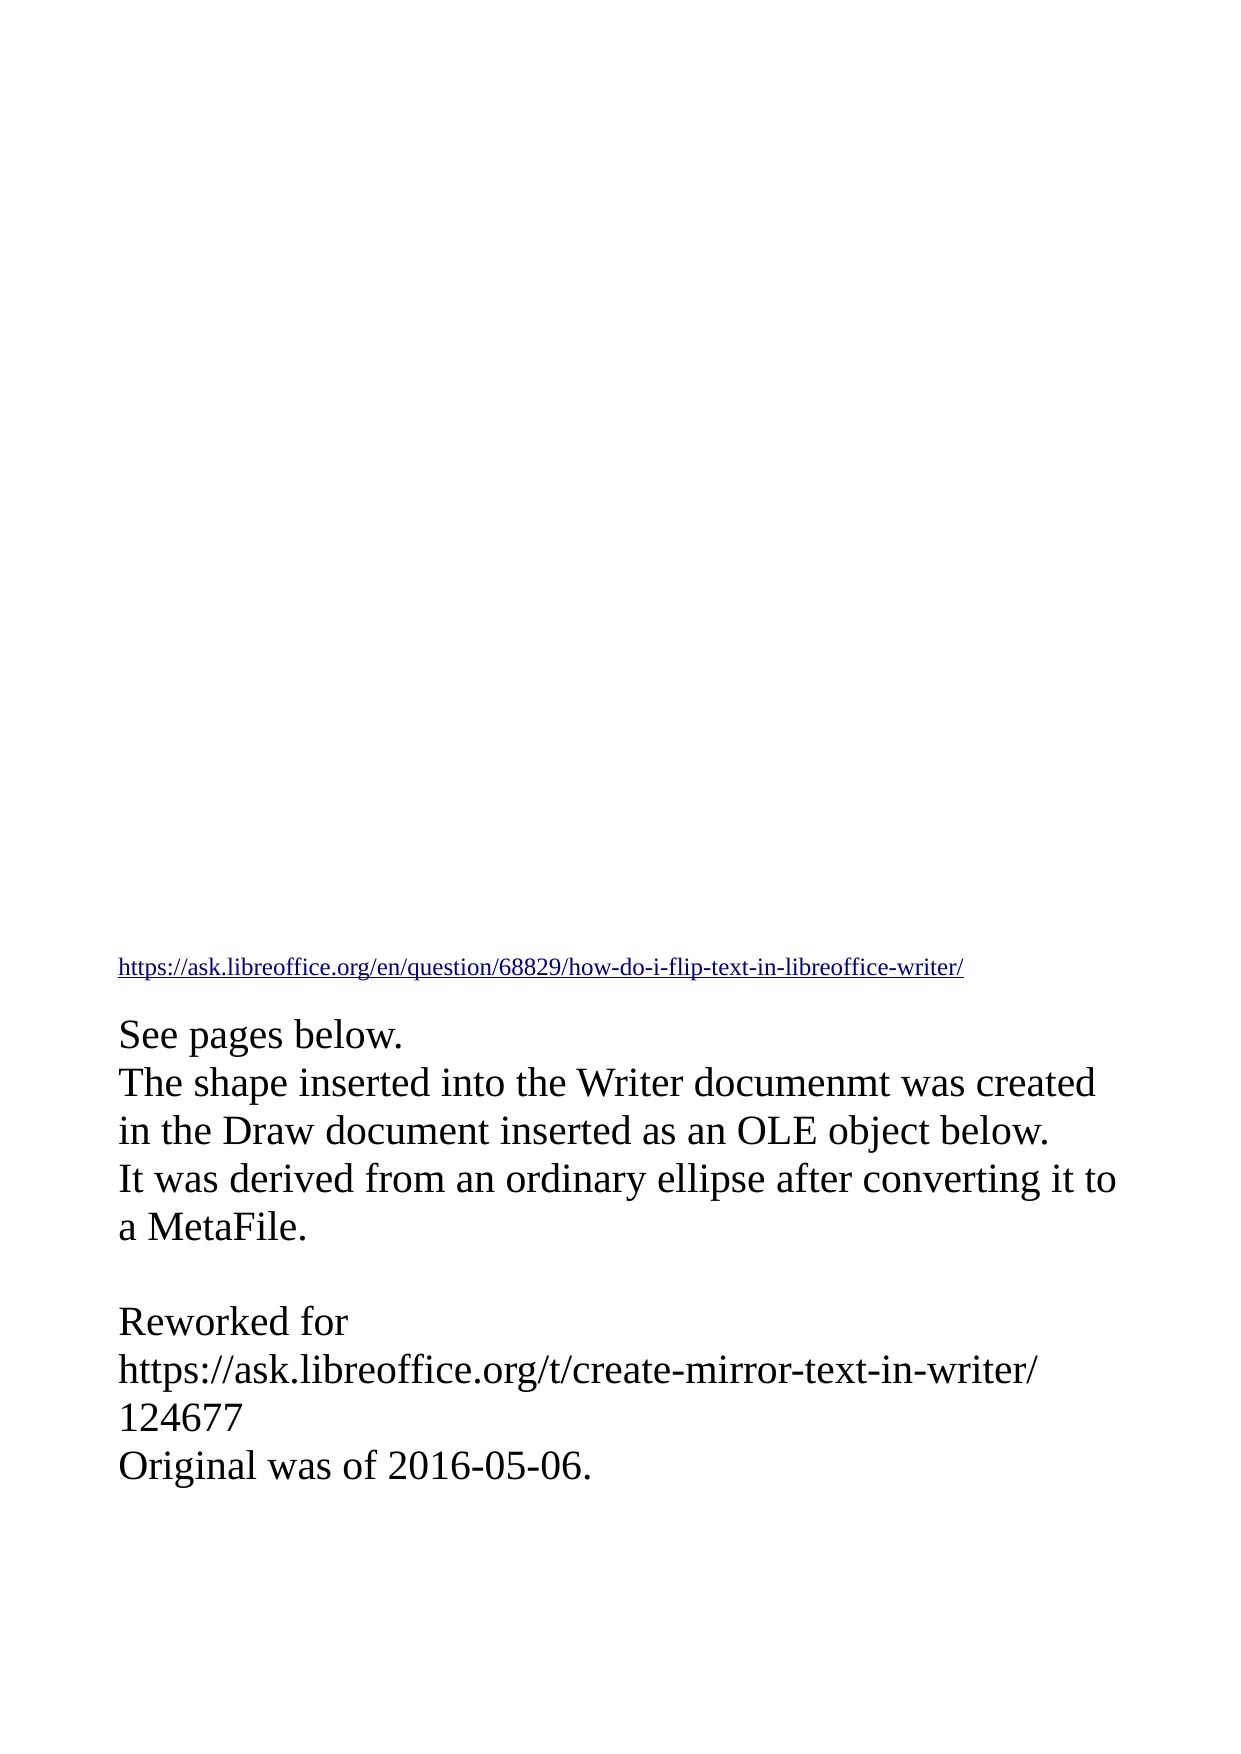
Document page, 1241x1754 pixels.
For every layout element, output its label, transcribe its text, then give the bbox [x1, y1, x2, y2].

text Reworked for [118, 1297, 1122, 1345]
text Original was of 2016-05-06. [118, 1441, 1122, 1488]
text https://ask.libreoffice.org/en/question/68829/how-do-i-flip-text-in-libreoffice-writer/ [118, 952, 1122, 981]
text https://ask.libreoffice.org/t/create-mirror-text-in-writer/124677 [118, 1345, 1122, 1441]
text See pages below. [118, 1009, 1122, 1057]
text The shape inserted into the Writer documenmt was created in the Draw document inserted as an OLE object below. [118, 1057, 1122, 1153]
text It was derived from an ordinary ellipse after converting it to a MetaFile. [118, 1153, 1122, 1249]
